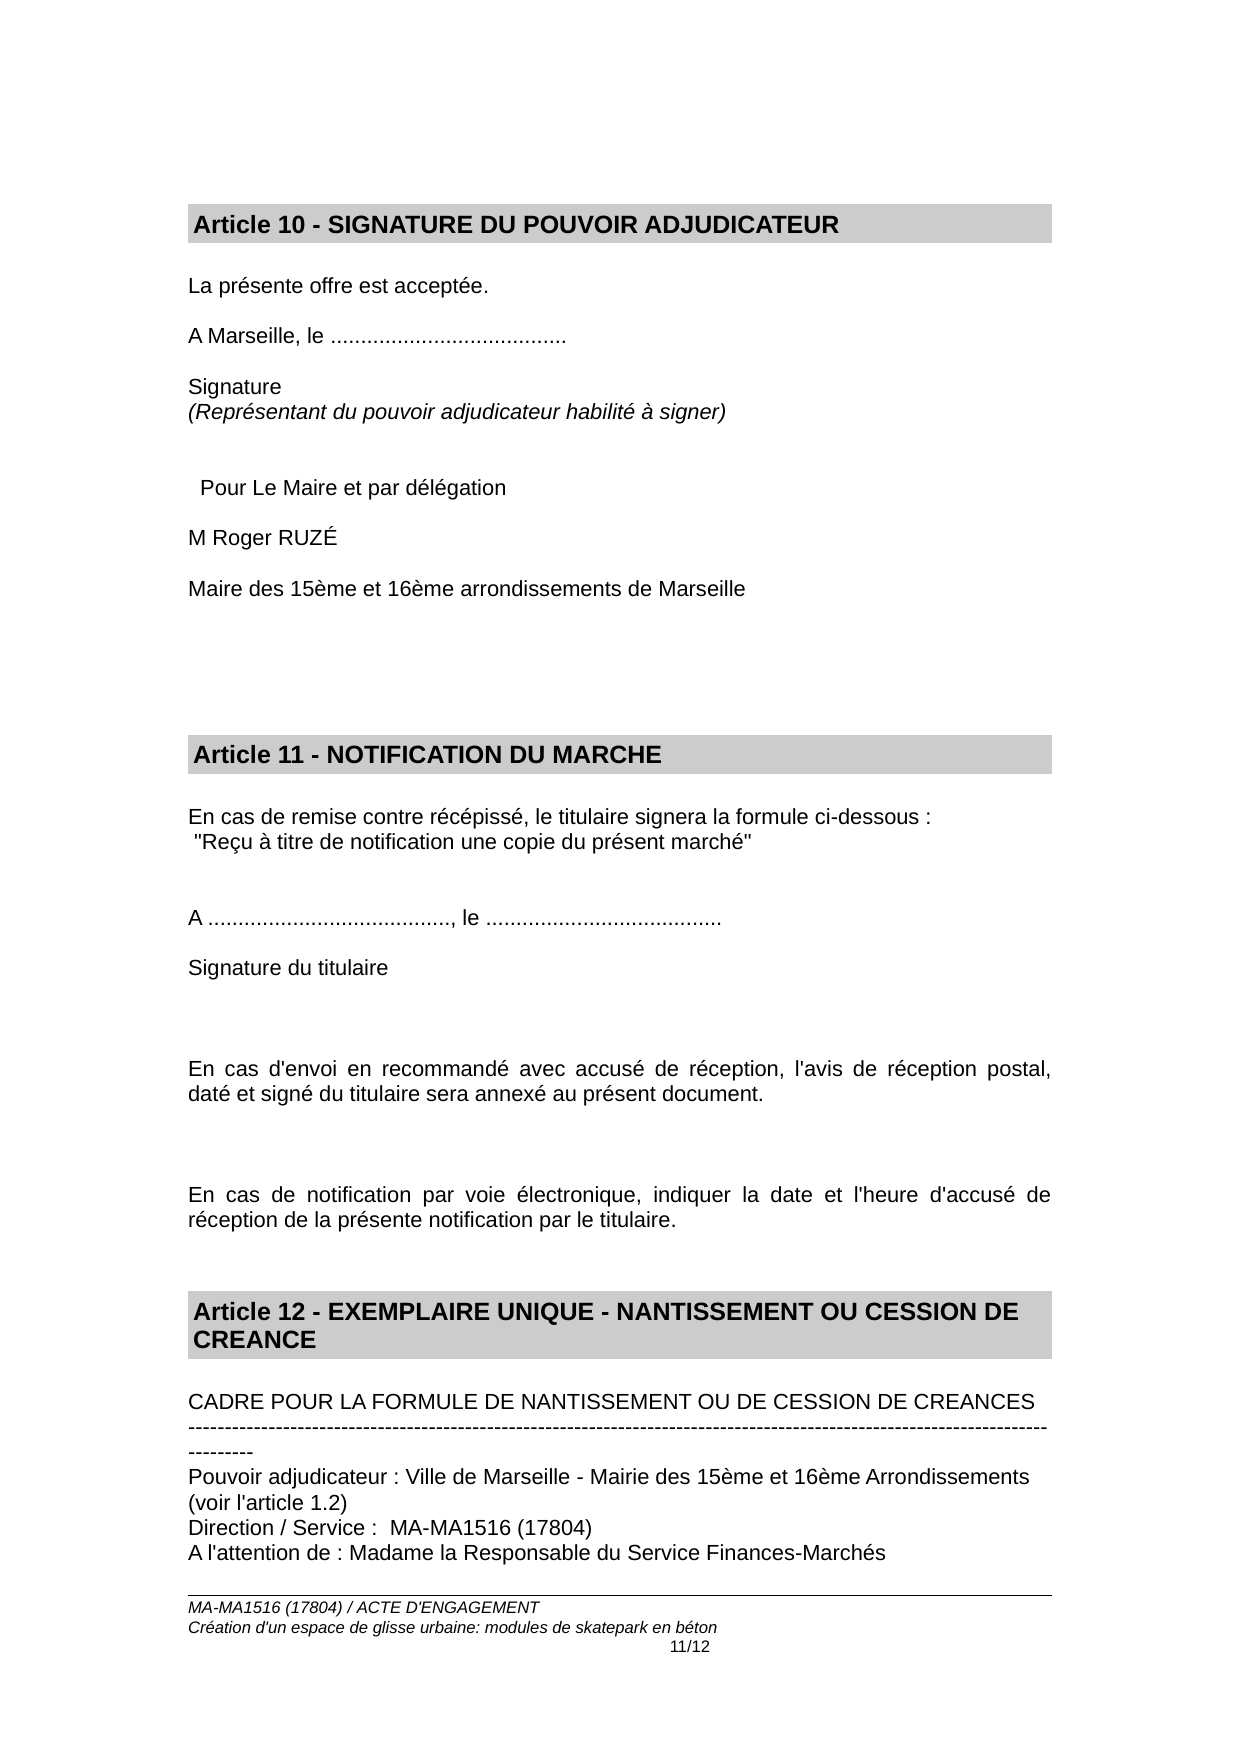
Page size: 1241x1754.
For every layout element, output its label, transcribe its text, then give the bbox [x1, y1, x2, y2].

text A Marseille, le ....................................... [188, 323, 1052, 349]
text A l'attention de : Madame la Responsable du Service Finances-Marchés [188, 1540, 1052, 1565]
text "Reçu à titre de notification une copie du présent marché" [188, 829, 1052, 854]
text (Représentant du pouvoir adjudicateur habilité à signer) [188, 399, 1052, 424]
text Direction / Service : MA-MA1516 (17804) [188, 1515, 1052, 1540]
text Pouvoir adjudicateur : Ville de Marseille - Mairie des 15ème et 16ème Arrondissements [188, 1464, 1052, 1489]
text (voir l'article 1.2) [188, 1489, 1052, 1515]
text Maire des 15ème et 16ème arrondissements de Marseille [188, 576, 1052, 601]
text CADRE POUR LA FORMULE DE NANTISSEMENT OU DE CESSION DE CREANCES [188, 1389, 1052, 1414]
text En cas d'envoi en recommandé avec accusé de réception, l'avis de réception postal, daté et signé du titulaire sera annexé au présent document. [188, 1056, 1052, 1106]
text La présente offre est acceptée. [188, 273, 1052, 298]
subtitle NOTIFICATION DU MARCHE [190, 738, 1050, 772]
text M Roger RUZÉ [188, 525, 1052, 550]
text ------------------------------------------------------------------------------------------------------------------------------- [188, 1414, 1052, 1464]
subtitle SIGNATURE DU POUVOIR ADJUDICATEUR [190, 207, 1050, 241]
text Signature [188, 374, 1052, 399]
text Pour Le Maire et par délégation [188, 475, 1052, 500]
text En cas de remise contre récépissé, le titulaire signera la formule ci-dessous : [188, 804, 1052, 829]
text En cas de notification par voie électronique, indiquer la date et l'heure d'accusé de réception de la présente notification par le titulaire. [188, 1182, 1052, 1232]
text Signature du titulaire [188, 955, 1052, 980]
subtitle EXEMPLAIRE UNIQUE - NANTISSEMENT OU CESSION DE CREANCE [190, 1294, 1050, 1357]
text A ........................................, le ....................................... [188, 905, 1052, 930]
